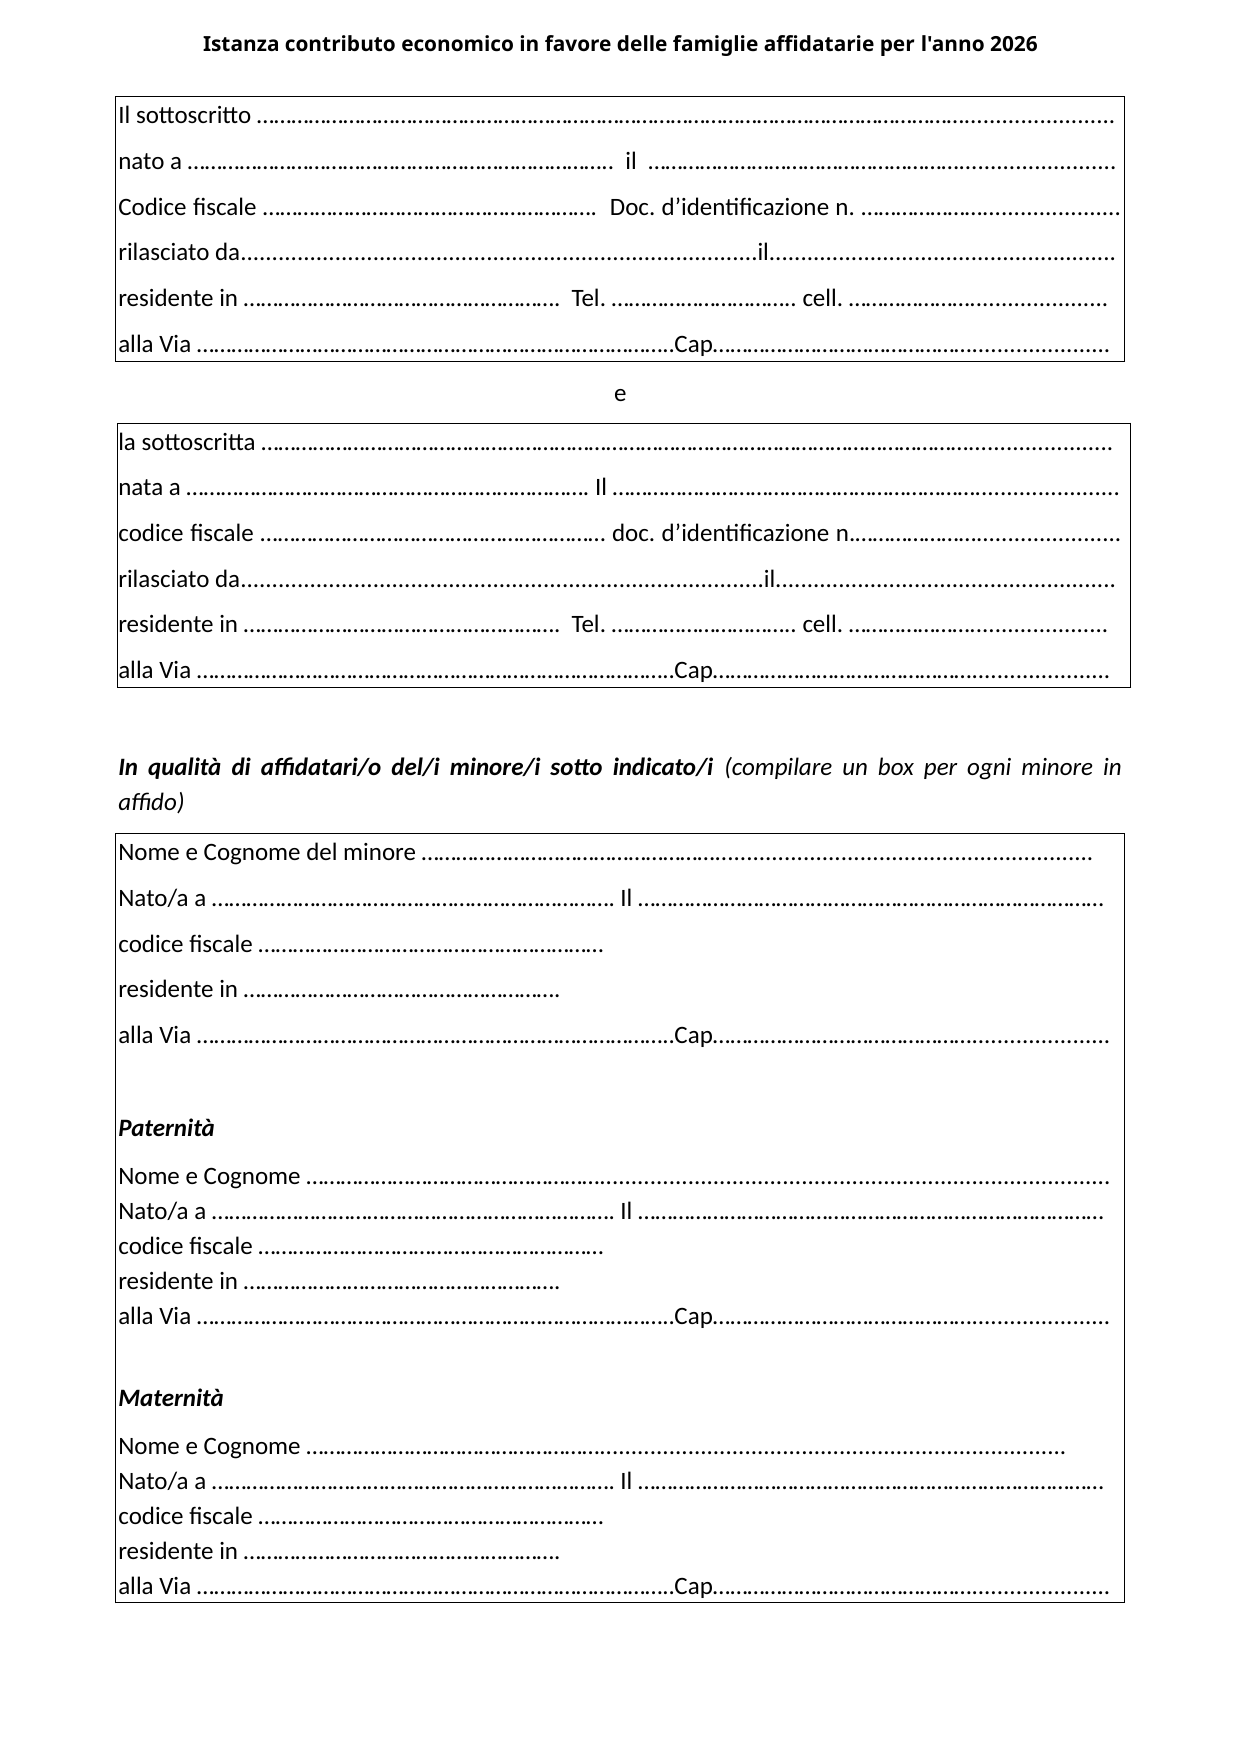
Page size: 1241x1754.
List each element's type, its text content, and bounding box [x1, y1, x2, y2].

text alla Via ………………………………………………………………………..Cap………………………………………...................... [116, 1567, 1124, 1602]
text alla Via ………………………………………………………………………..Cap………………………………………...................... [116, 325, 1124, 361]
text codice fiscale …………………………………………………… [116, 1497, 1124, 1530]
text Maternità [116, 1379, 1124, 1413]
text alla Via ………………………………………………………………………..Cap………………………………………...................... [116, 1297, 1124, 1330]
text nato a ……………………………………………………………….. il ………………………………………………......................... [116, 142, 1124, 176]
text Nato/a a ……………………………………………………………. Il ……………………………………………………………………… [116, 879, 1124, 912]
text Paternità [116, 1109, 1124, 1143]
text Codice fiscale …………………………………………………. Doc. d’identificazione n. …………………...................... rilasciato da..................................................................................il....................................................... [116, 188, 1124, 267]
text e [118, 377, 1122, 407]
text la sottoscritta ……………………………………………………………………………………………………………....................... [118, 424, 1130, 456]
text Nome e Cognome del minore ……………………………………………............................................................ [116, 834, 1124, 867]
text Il sottoscritto ……………………………………………………………………………………………………………........................ [116, 97, 1124, 130]
text residente in ………………………………………………. Tel. ………………………….. cell. …………………...................... [116, 279, 1124, 313]
text Istanza contributo economico in favore delle famiglie affidatarie per l'anno 2026 [118, 29, 1122, 58]
text Nato/a a ……………………………………………………………. Il ……………………………………………………………………… [116, 1192, 1124, 1225]
text residente in ………………………………………………. [116, 1262, 1124, 1295]
text alla Via ………………………………………………………………………..Cap………………………………………...................... [118, 651, 1130, 687]
text residente in ………………………………………………. Tel. ………………………….. cell. …………………...................... [118, 605, 1130, 639]
text Nato/a a ……………………………………………………………. Il ……………………………………………………………………… [116, 1462, 1124, 1495]
text nata a ……………………………………………………………. Il ………………………………………………………....................... [118, 468, 1130, 502]
text Nome e Cognome ……………………………………………................................................................................. [116, 1157, 1124, 1190]
text codice fiscale …………………………………………………… [116, 1227, 1124, 1260]
text residente in ………………………………………………. [116, 970, 1124, 1004]
text In qualità di affidatari/o del/i minore/i sotto indicato/i (compilare un box per ogni minore in affido) [118, 751, 1122, 816]
text Nome e Cognome …………………………………………….......................................................................... [116, 1427, 1124, 1460]
text alla Via ………………………………………………………………………..Cap………………………………………...................... [116, 1016, 1124, 1050]
text residente in ………………………………………………. [116, 1532, 1124, 1565]
text codice fiscale …………………………………………………… doc. d’identificazione n.…………………....................... rilasciato da...................................................................................il...................................................... [118, 514, 1130, 593]
text codice fiscale …………………………………………………… [116, 924, 1124, 958]
